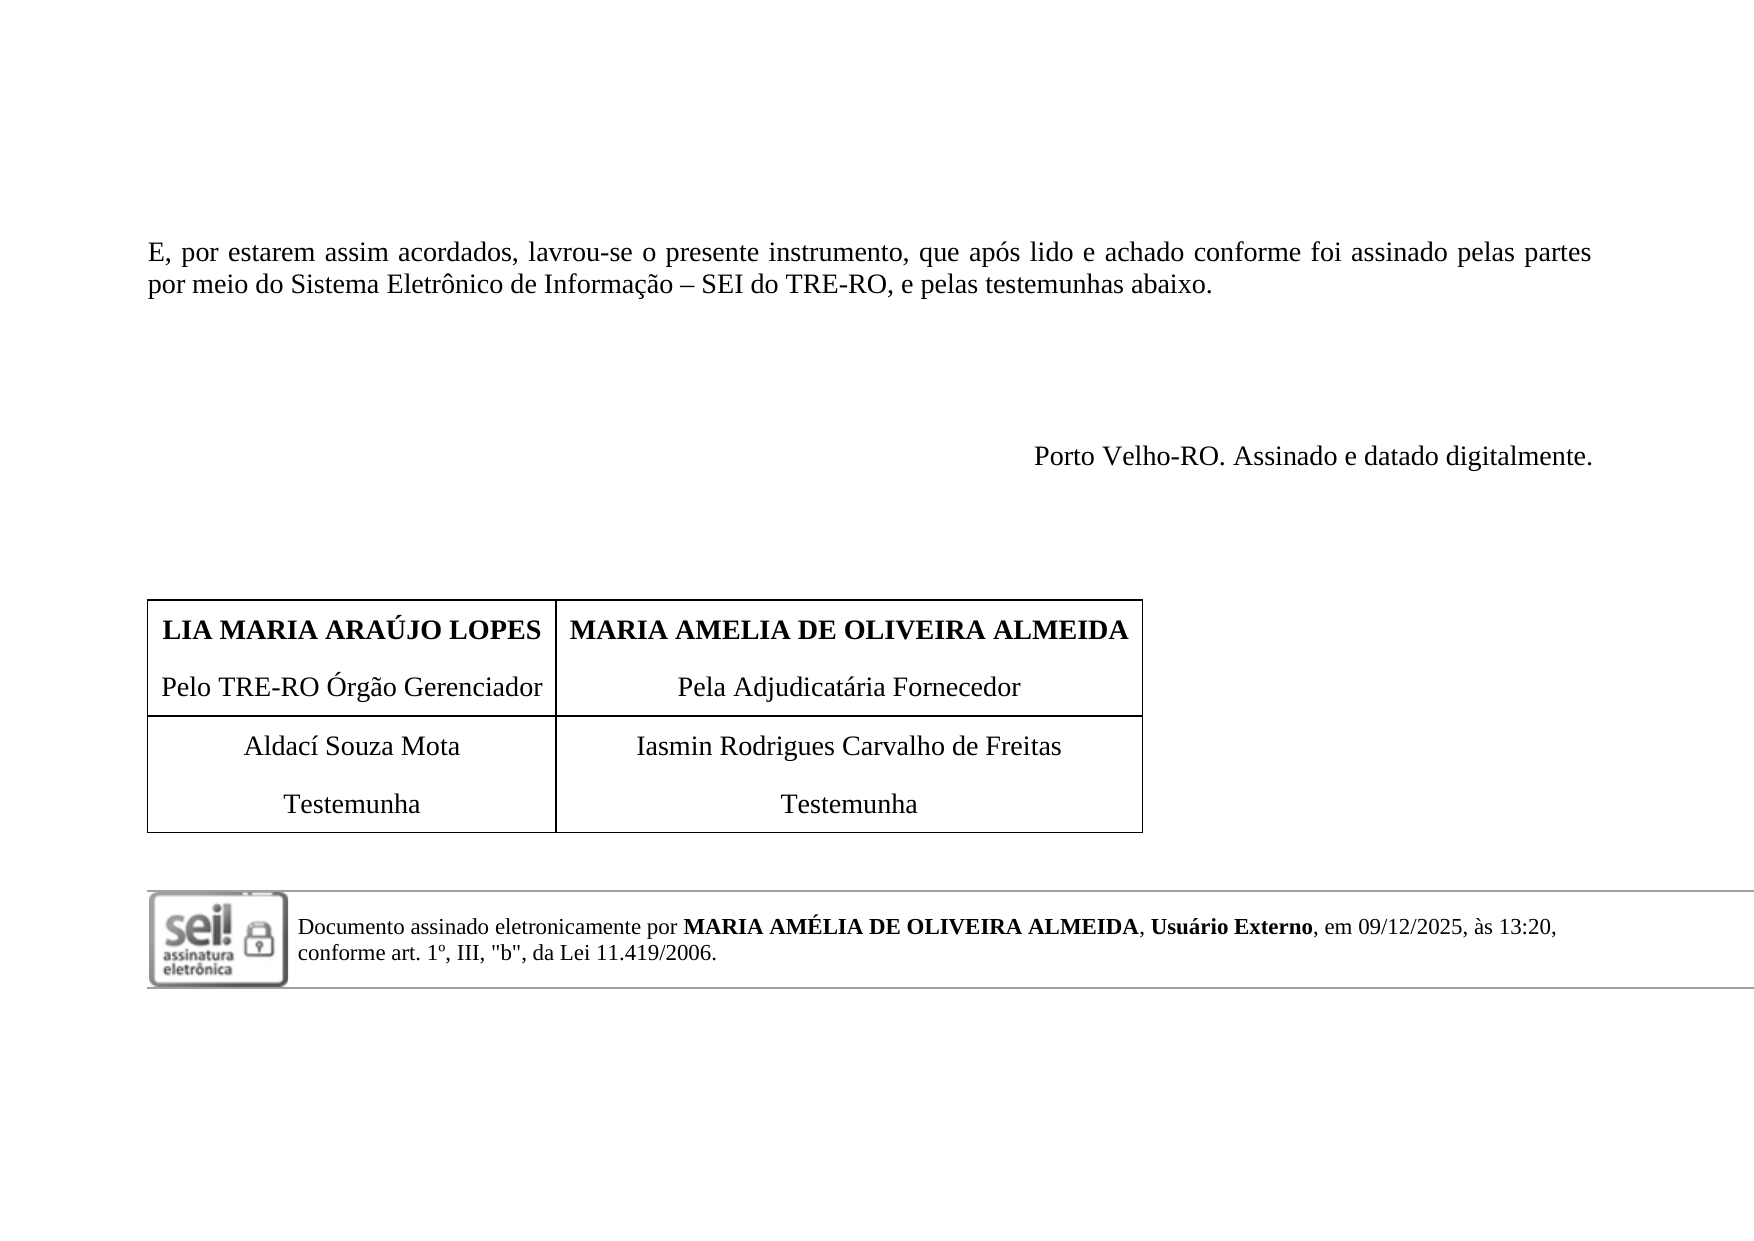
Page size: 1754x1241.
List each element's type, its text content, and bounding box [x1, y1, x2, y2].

table_header MARIA AMELIA DE OLIVEIRA ALMEIDA Pela Adjudicatária Fornecedor [557, 601, 1142, 715]
table_header Documento assinado eletronicamente por MARIA AMÉLIA DE OLIVEIRA ALMEIDA, Usuário Externo, em 09/12/2025, às 13:20, conforme art. 1º, III, "b", da Lei 11.419/2006. [296, 892, 1606, 987]
table_header LIA MARIA ARAÚJO LOPES Pelo TRE-RO Órgão Gerenciador [148, 601, 555, 715]
text E, por estarem assim acordados, lavrou-se o presente instrumento, que após lido e achado conforme foi assinado pelas partes por meio do Sistema Eletrônico de Informação – SEI do TRE-RO, e pelas testemunhas abaixo. [148, 234, 1594, 299]
table_header [289, 892, 296, 987]
table_cell Iasmin Rodrigues Carvalho de Freitas Testemunha [557, 717, 1142, 832]
text Porto Velho-RO. Assinado e datado digitalmente. [148, 439, 1594, 472]
table_cell Aldací Souza Mota Testemunha [148, 717, 555, 832]
